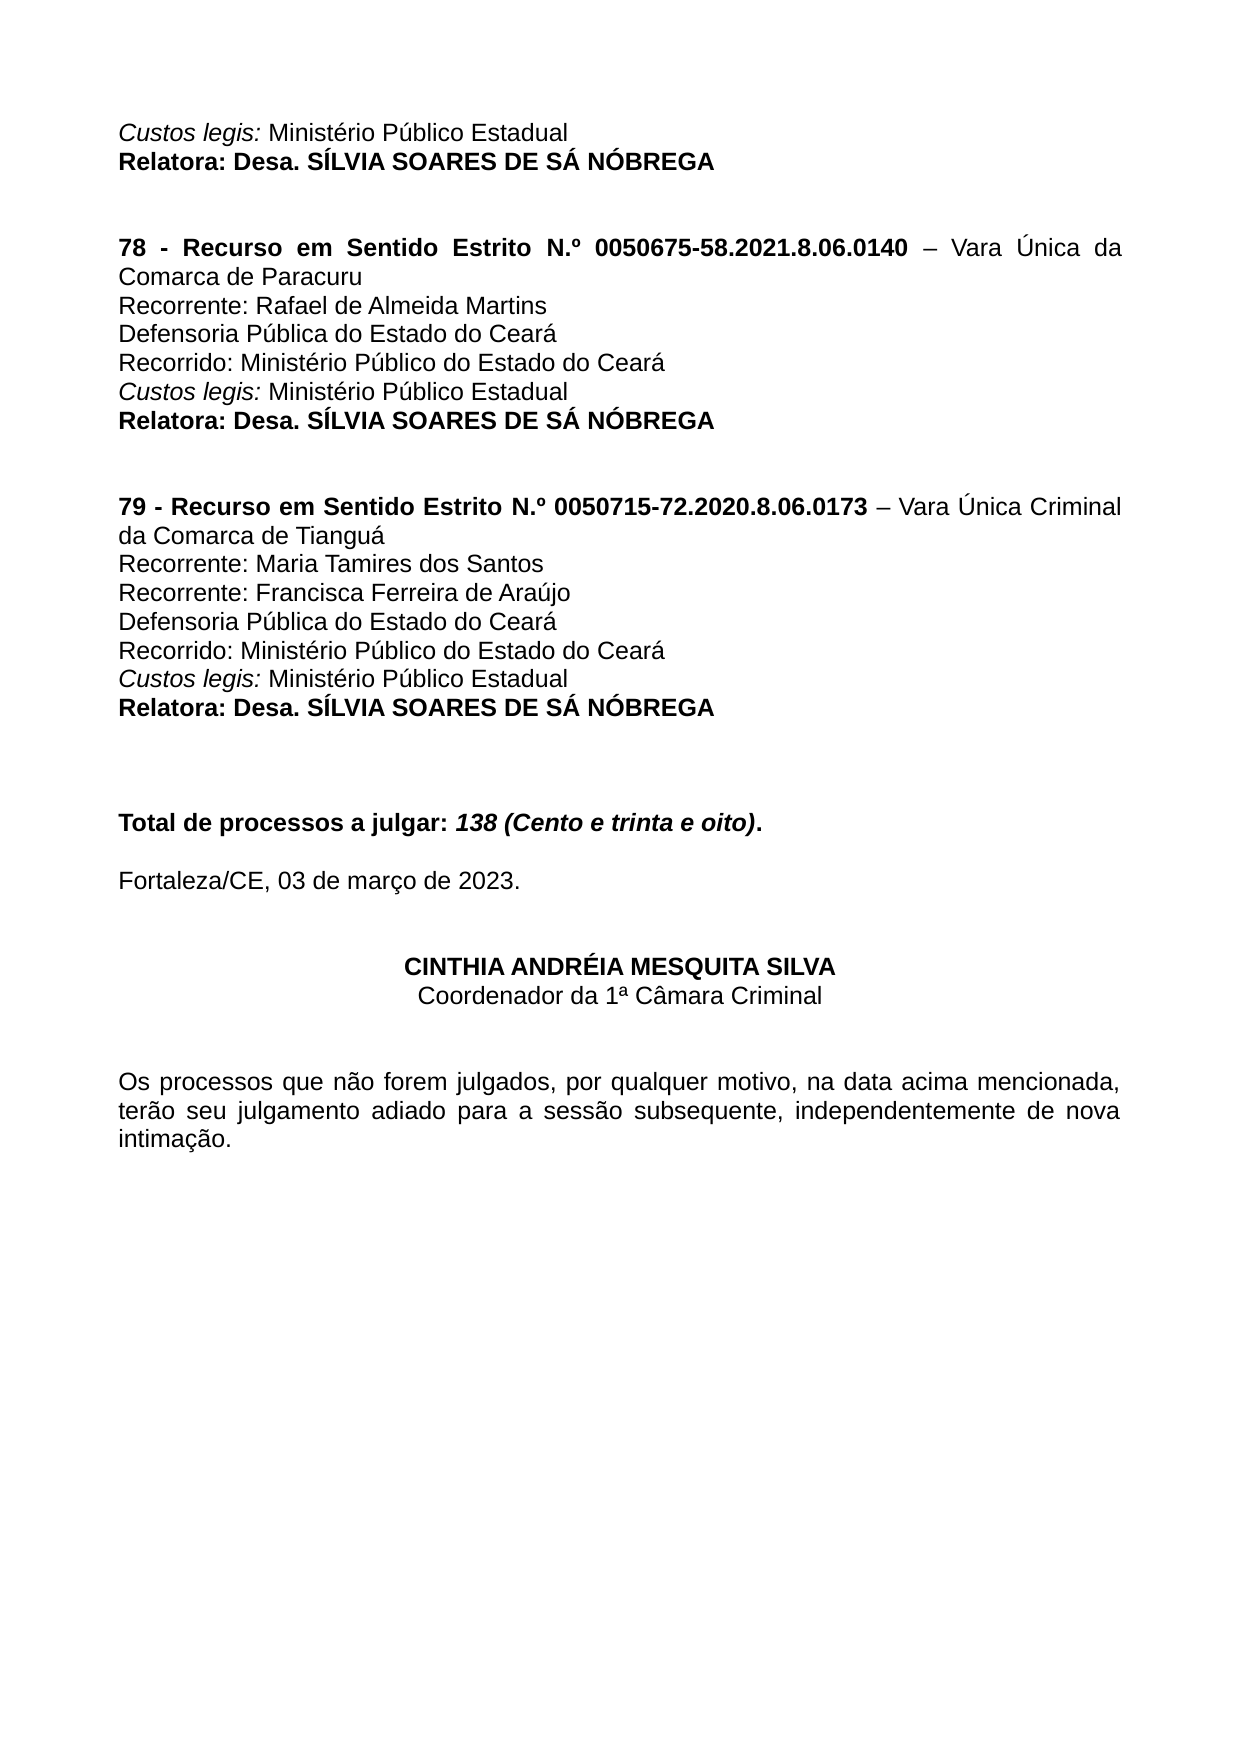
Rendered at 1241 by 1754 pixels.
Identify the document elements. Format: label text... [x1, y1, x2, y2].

text Recorrido: Ministério Público do Estado do Ceará [118, 636, 1122, 664]
text Custos legis: Ministério Público Estadual [118, 118, 1122, 147]
text Custos legis: Ministério Público Estadual [118, 377, 1122, 406]
text Recorrente: Francisca Ferreira de Araújo [118, 578, 1122, 607]
text CINTHIA ANDRÉIA MESQUITA SILVA [118, 952, 1122, 981]
text Defensoria Pública do Estado do Ceará [118, 607, 1122, 636]
text Fortaleza/CE, 03 de março de 2023. [118, 866, 1122, 894]
text Recorrente: Maria Tamires dos Santos [118, 549, 1122, 578]
text Recorrente: Rafael de Almeida Martins [118, 291, 1122, 319]
text 79 - Recurso em Sentido Estrito N.º 0050715-72.2020.8.06.0173 – Vara Única Criminal da Comarca de Tianguá [118, 492, 1122, 549]
text Defensoria Pública do Estado do Ceará [118, 319, 1122, 348]
text Relatora: Desa. SÍLVIA SOARES DE SÁ NÓBREGA [118, 147, 1122, 176]
text Recorrido: Ministério Público do Estado do Ceará [118, 348, 1122, 377]
text Os processos que não forem julgados, por qualquer motivo, na data acima mencionada, terão seu julgamento adiado para a sessão subsequente, independentemente de nova intimação. [118, 1067, 1122, 1153]
text Coordenador da 1ª Câmara Criminal [118, 981, 1122, 1009]
text 78 - Recurso em Sentido Estrito N.º 0050675-58.2021.8.06.0140 – Vara Única da Comarca de Paracuru [118, 233, 1122, 291]
text Relatora: Desa. SÍLVIA SOARES DE SÁ NÓBREGA [118, 406, 1122, 434]
text Custos legis: Ministério Público Estadual [118, 664, 1122, 693]
text Relatora: Desa. SÍLVIA SOARES DE SÁ NÓBREGA [118, 693, 1122, 722]
text Total de processos a julgar: 138 (Cento e trinta e oito). [118, 808, 1122, 837]
